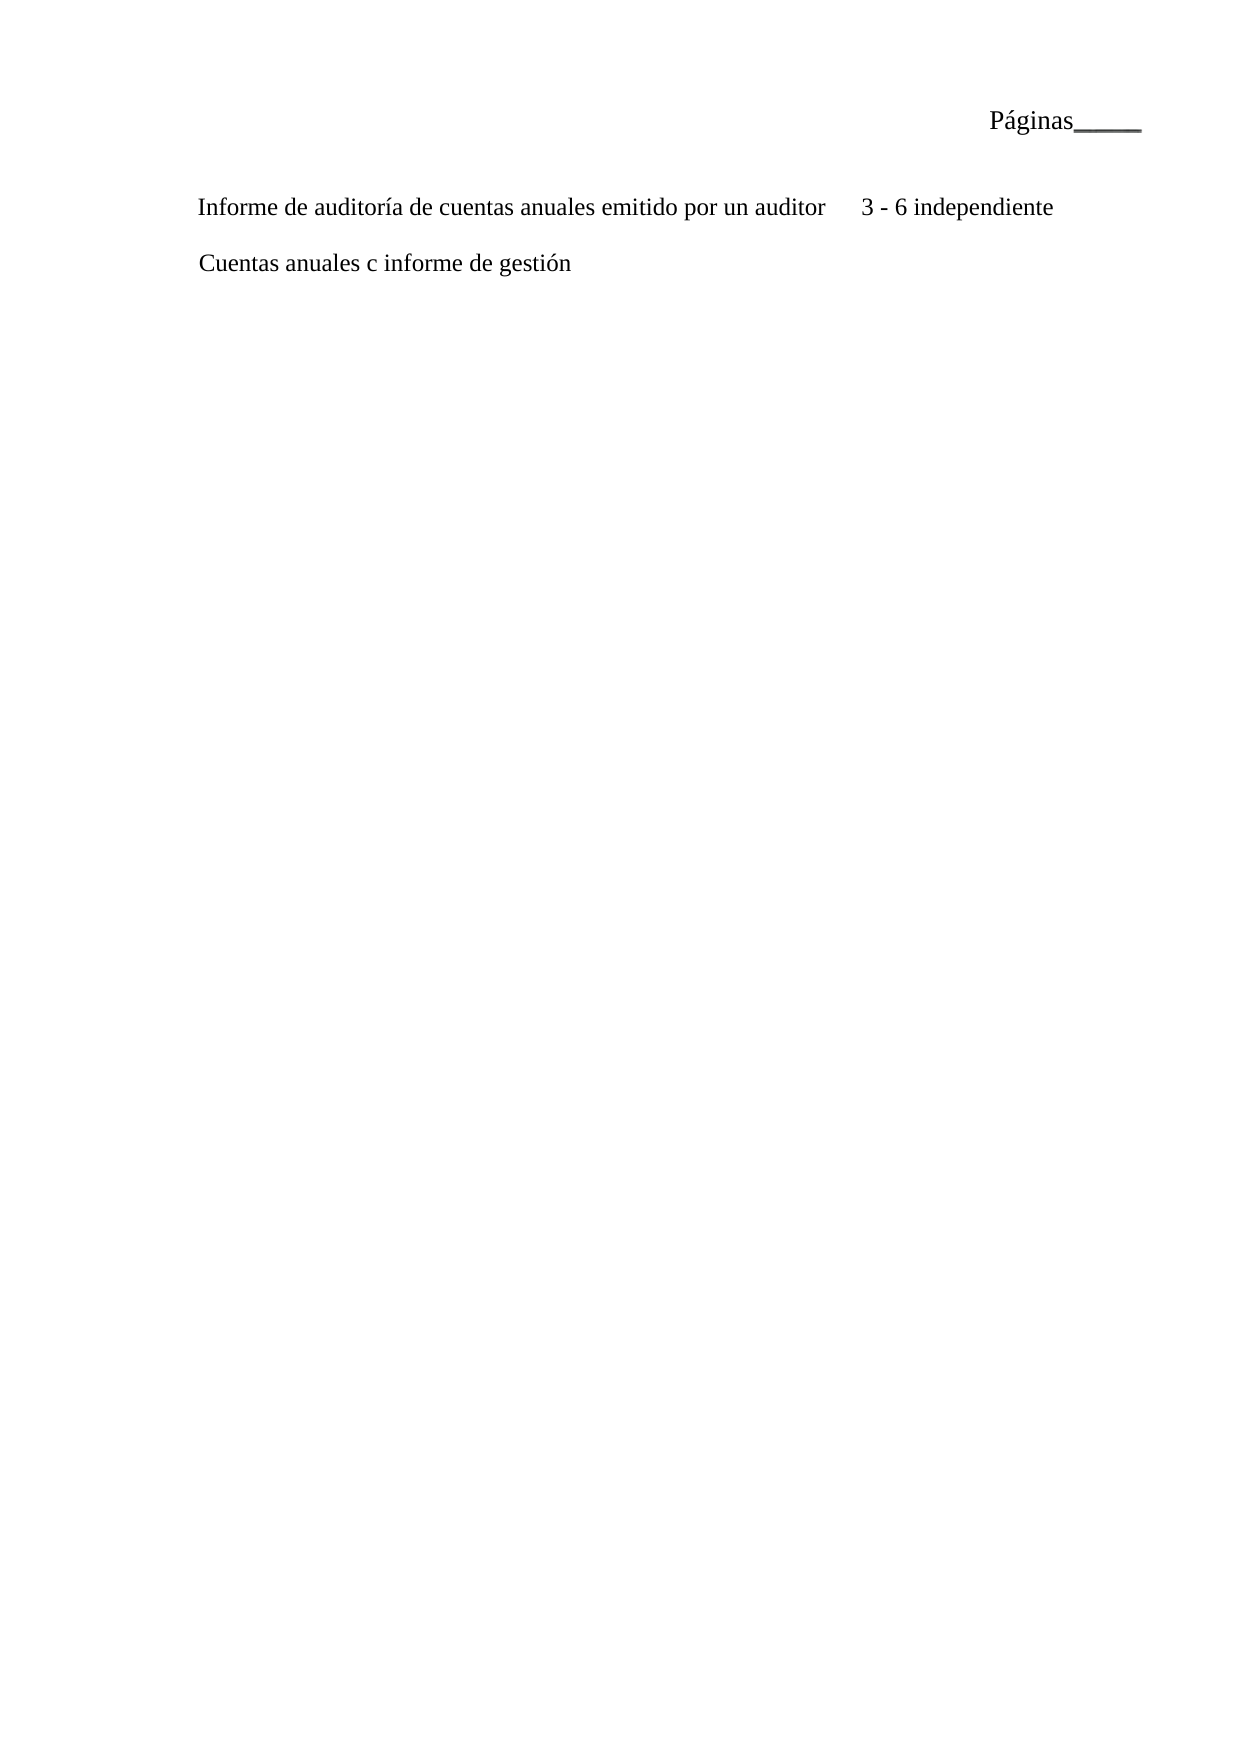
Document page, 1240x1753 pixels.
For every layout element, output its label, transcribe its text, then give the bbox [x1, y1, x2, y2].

text Informe de auditoría de cuentas anuales emitido por un auditor 3 - 6 independiente [197, 193, 1179, 221]
text Cuentas anuales c informe de gestión [198, 249, 1179, 277]
text Páginas [79, 104, 1142, 135]
